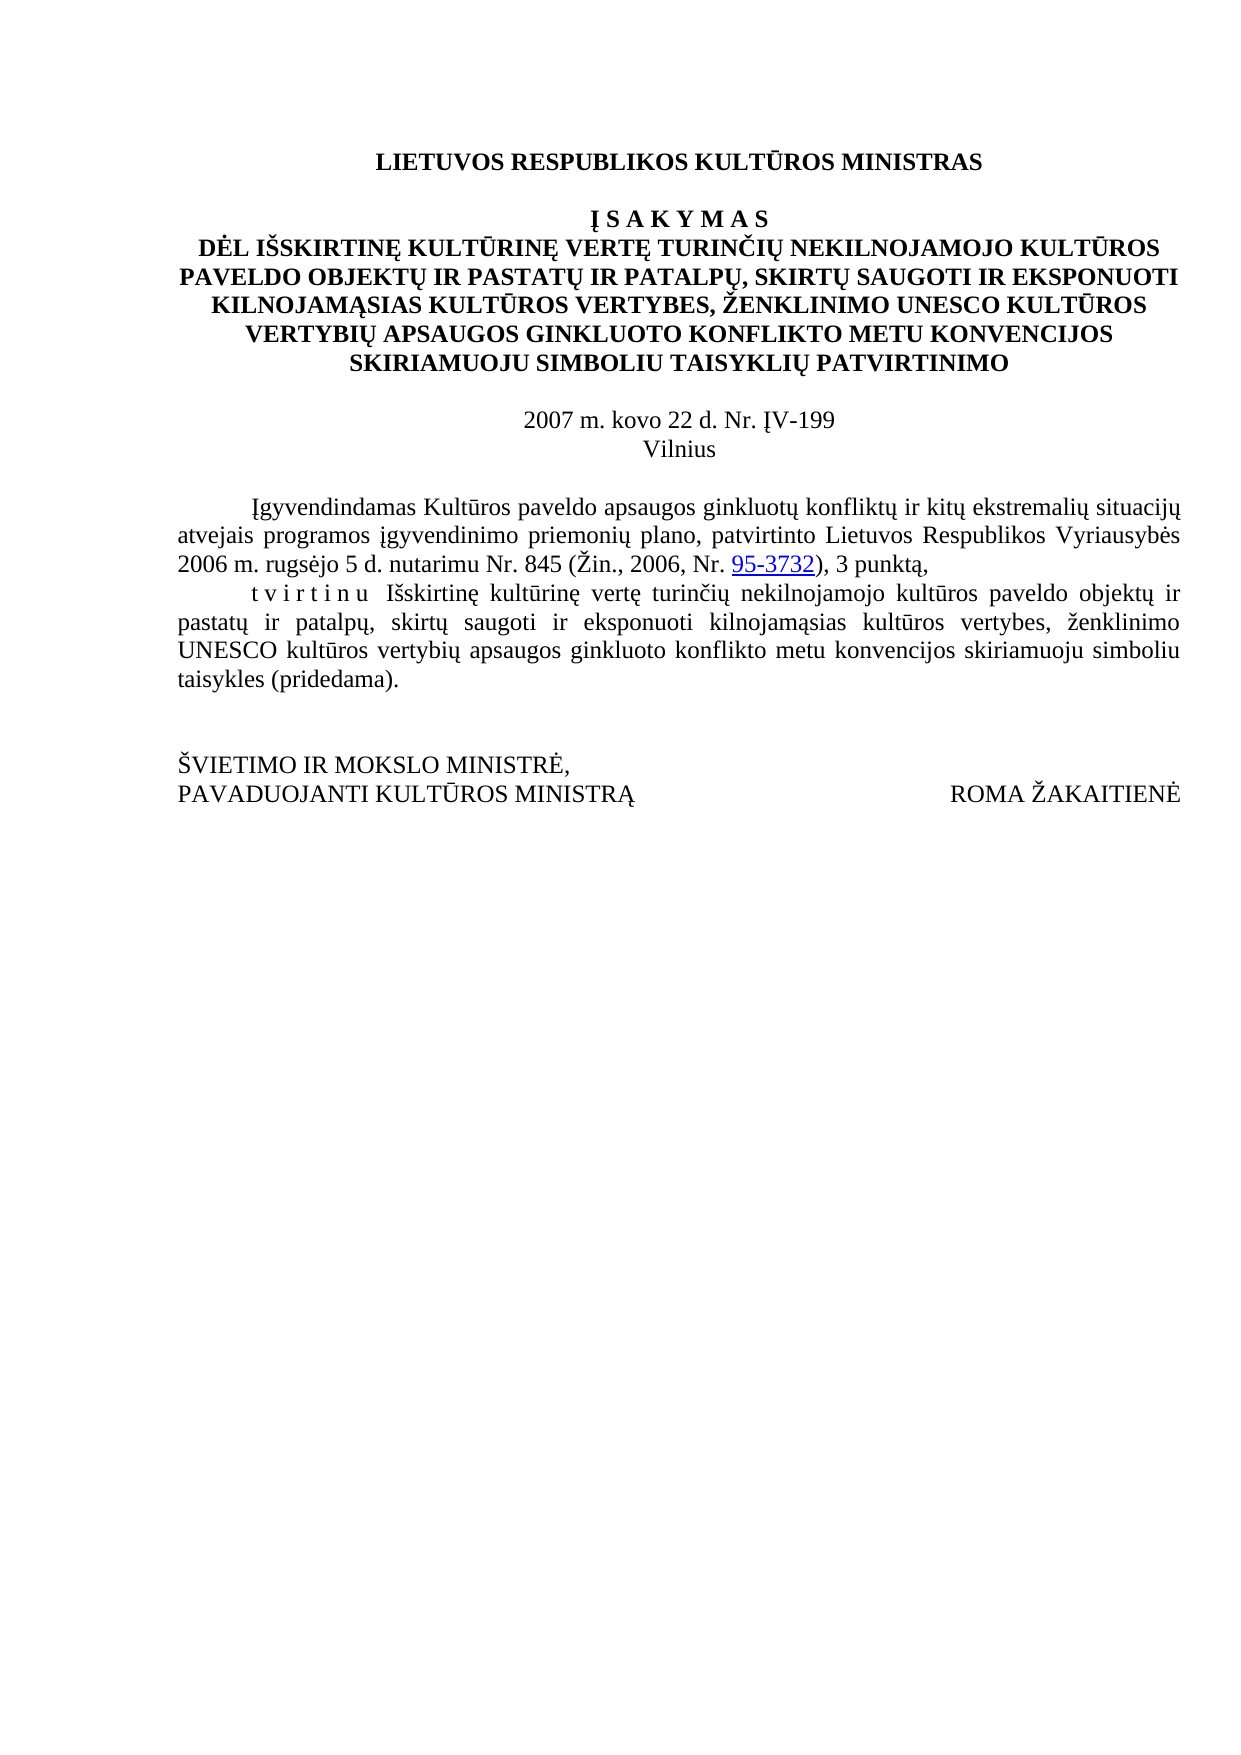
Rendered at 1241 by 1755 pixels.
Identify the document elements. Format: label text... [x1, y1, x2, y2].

text PAVADUOJANTI KULTŪROS MINISTRĄ ROMA ŽAKAITIENĖ [177, 779, 1181, 808]
text DĖL IŠSKIRTINĘ KULTŪRINĘ VERTĘ TURINČIŲ NEKILNOJAMOJO KULTŪROS PAVELDO OBJEKTŲ IR PASTATŲ IR PATALPŲ, SKIRTŲ SAUGOTI IR EKSPONUOTI KILNOJAMĄSIAS KULTŪROS VERTYBES, ŽENKLINIMO UNESCO KULTŪROS VERTYBIŲ APSAUGOS GINKLUOTO KONFLIKTO METU KONVENCIJOS SKIRIAMUOJU SIMBOLIU TAISYKLIŲ PATVIRTINIMO [177, 233, 1181, 377]
text ŠVIETIMO IR MOKSLO MINISTRĖ, [177, 751, 1181, 779]
text LIETUVOS RESPUBLIKOS KULTŪROS MINISTRAS [177, 147, 1181, 176]
text Vilnius [177, 434, 1181, 463]
text Įgyvendindamas Kultūros paveldo apsaugos ginkluotų konfliktų ir kitų ekstremalių situacijų atvejais programos įgyvendinimo priemonių plano, patvirtinto Lietuvos Respublikos Vyriausybės 2006 m. rugsėjo 5 d. nutarimu Nr. 845 (Žin., 2006, Nr. 95-3732), 3 punktą, [177, 492, 1181, 578]
text 2007 m. kovo 22 d. Nr. ĮV-199 [177, 406, 1181, 434]
text Į S A K Y M A S [177, 204, 1181, 233]
text tvirtinu Išskirtinę kultūrinę vertę turinčių nekilnojamojo kultūros paveldo objektų ir pastatų ir patalpų, skirtų saugoti ir eksponuoti kilnojamąsias kultūros vertybes, ženklinimo UNESCO kultūros vertybių apsaugos ginkluoto konflikto metu konvencijos skiriamuoju simboliu taisykles (pridedama). [177, 578, 1181, 693]
